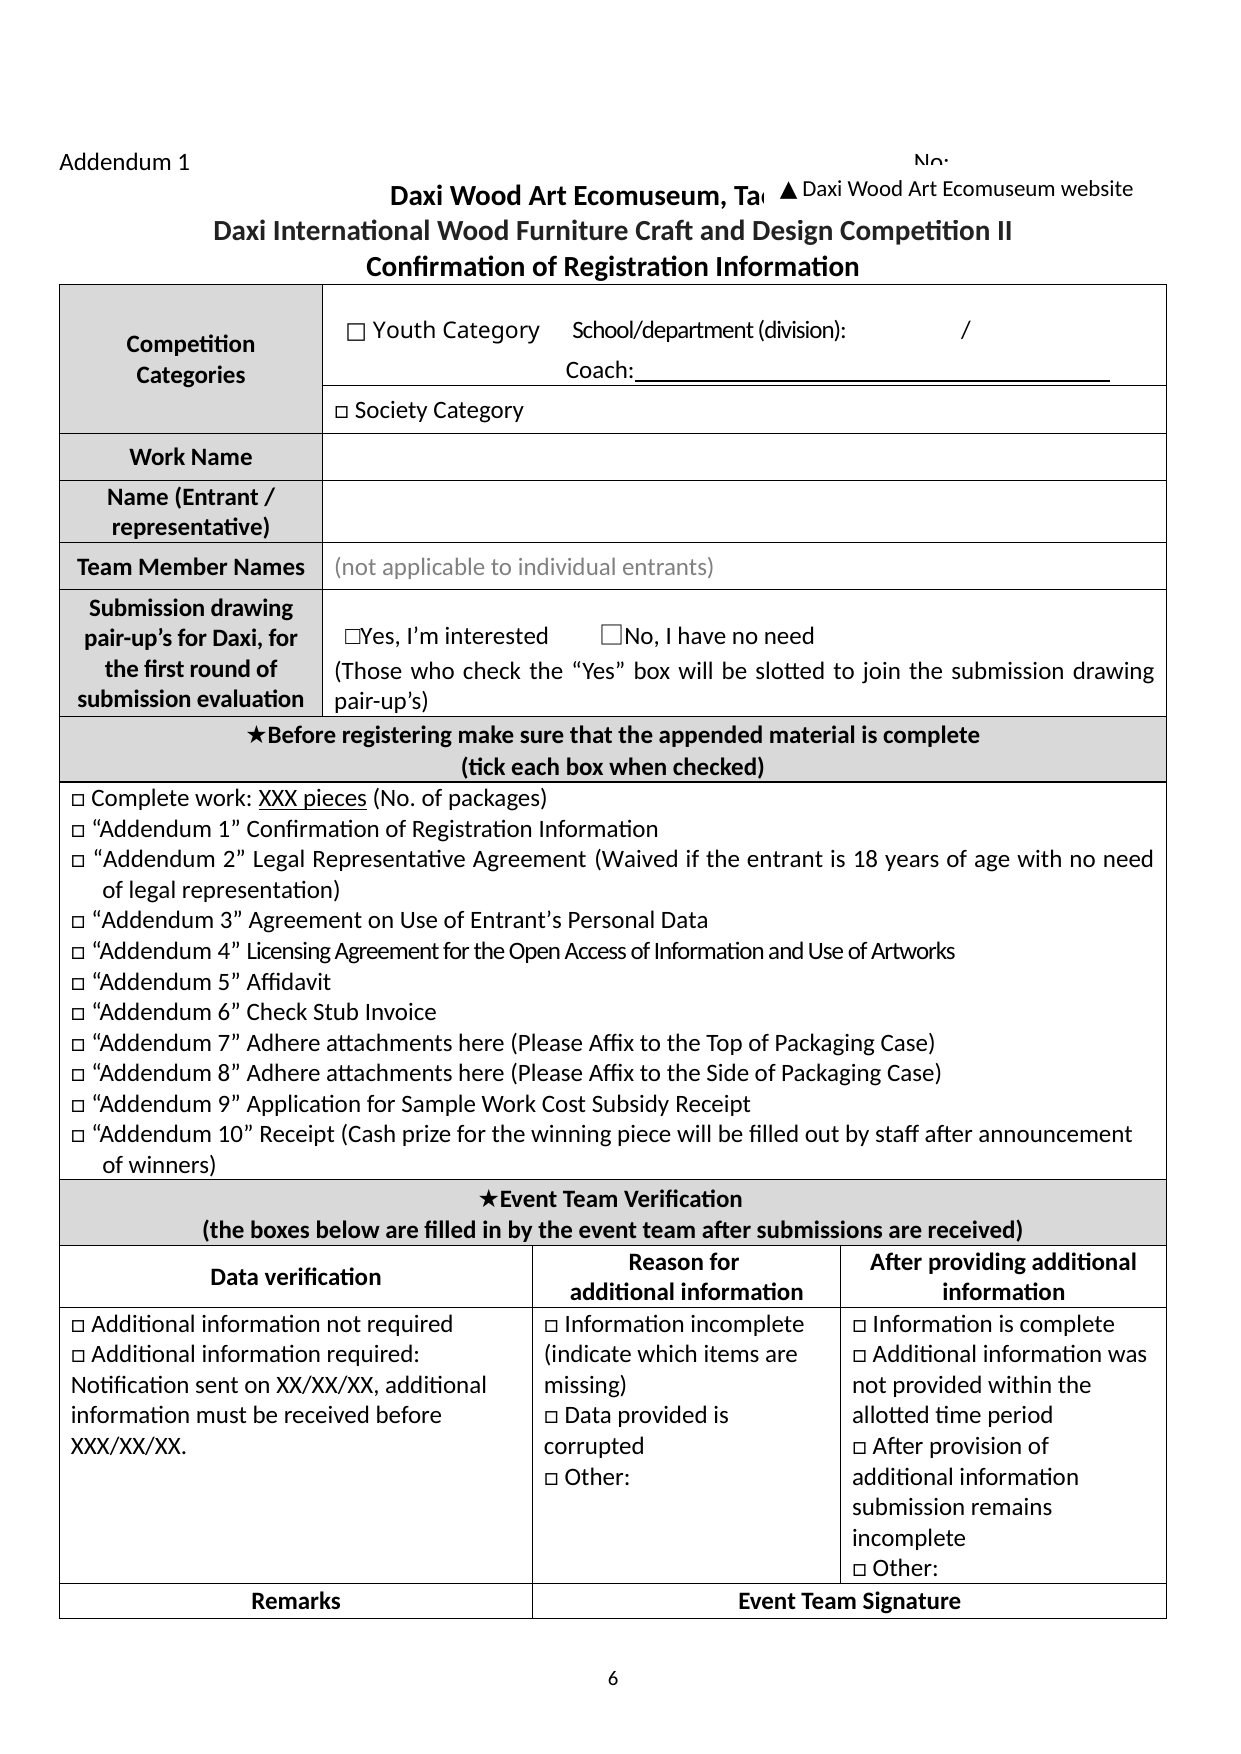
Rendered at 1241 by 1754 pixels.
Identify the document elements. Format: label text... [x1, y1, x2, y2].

table_cell Name (Entrant / representative) [60, 481, 322, 542]
table_cell □Yes, I’m interested □No, I have no need (Those who check the “Yes” box will be slotted to join the submission drawing pair-up’s) [323, 590, 1166, 716]
table_cell Work Name [60, 434, 322, 480]
table_cell Data verification [60, 1246, 532, 1307]
table_cell Team Member Names [60, 543, 322, 589]
table_cell □ Additional information not required □ Additional information required: Notification sent on XX/XX/XX, additional information must be received before XXX/XX/XX. [60, 1308, 532, 1583]
table_cell Event Team Signature [533, 1584, 1166, 1617]
table_cell [323, 481, 1166, 542]
table_cell ★Before registering make sure that the appended material is complete (tick each box when checked) [60, 717, 1166, 781]
text ▲ Daxi Wood Art Ecomuseum website [779, 172, 1147, 203]
text Daxi Wood Art Ecomuseum, Taoyuan [59, 177, 764, 212]
table_cell After providing additional information [841, 1246, 1166, 1307]
table_cell □ Society Category [323, 386, 1166, 433]
table_cell □ Complete work: XXX pieces (No. of packages) □ “Addendum 1” Confirmation of Registration Information □ “Addendum 2” Legal Representative Agreement (Waived if the entrant is 18 years of age with no need of legal representation) □ “Addendum 3” Agreement on Use of Entrant’s Personal Data □ “Addendum 4” Licensing Agreement for the Open Access of Information and Use of Artworks □ “Addendum 5” Affidavit □ “Addendum 6” Check Stub Invoice □ “Addendum 7” Adhere attachments here (Please Affix to the Top of Packaging Case) □ “Addendum 8” Adhere attachments here (Please Affix to the Side of Packaging Case) □ “Addendum 9” Application for Sample Work Cost Subsidy Receipt □ “Addendum 10” Receipt (Cash prize for the winning piece will be filled out by staff after announcement of winners) [60, 783, 1166, 1179]
table_cell (not applicable to individual entrants) [323, 543, 1166, 589]
text Addendum 1 No: [59, 146, 1167, 177]
table_cell □ Information is complete □ Additional information was not provided within the allotted time period □ After provision of additional information submission remains incomplete □ Other: [841, 1308, 1166, 1583]
table_cell Reason for additional information [533, 1246, 840, 1307]
table_header □ Youth Category School/department (division): / Coach: [323, 285, 1166, 385]
text Confirmation of Registration Information [59, 248, 1167, 284]
table_cell □ Information incomplete (indicate which items are missing) □ Data provided is corrupted □ Other: [533, 1308, 840, 1583]
table_cell ★Event Team Verification (the boxes below are filled in by the event team after submissions are received) [60, 1180, 1166, 1245]
table_cell [323, 434, 1166, 480]
text Daxi International Wood Furniture Craft and Design Competition II [59, 212, 1167, 248]
table_header Competition Categories [60, 285, 322, 433]
table_cell Submission drawing pair-up’s for Daxi, for the first round of submission evaluation [60, 590, 322, 716]
table_cell Remarks [60, 1584, 532, 1617]
